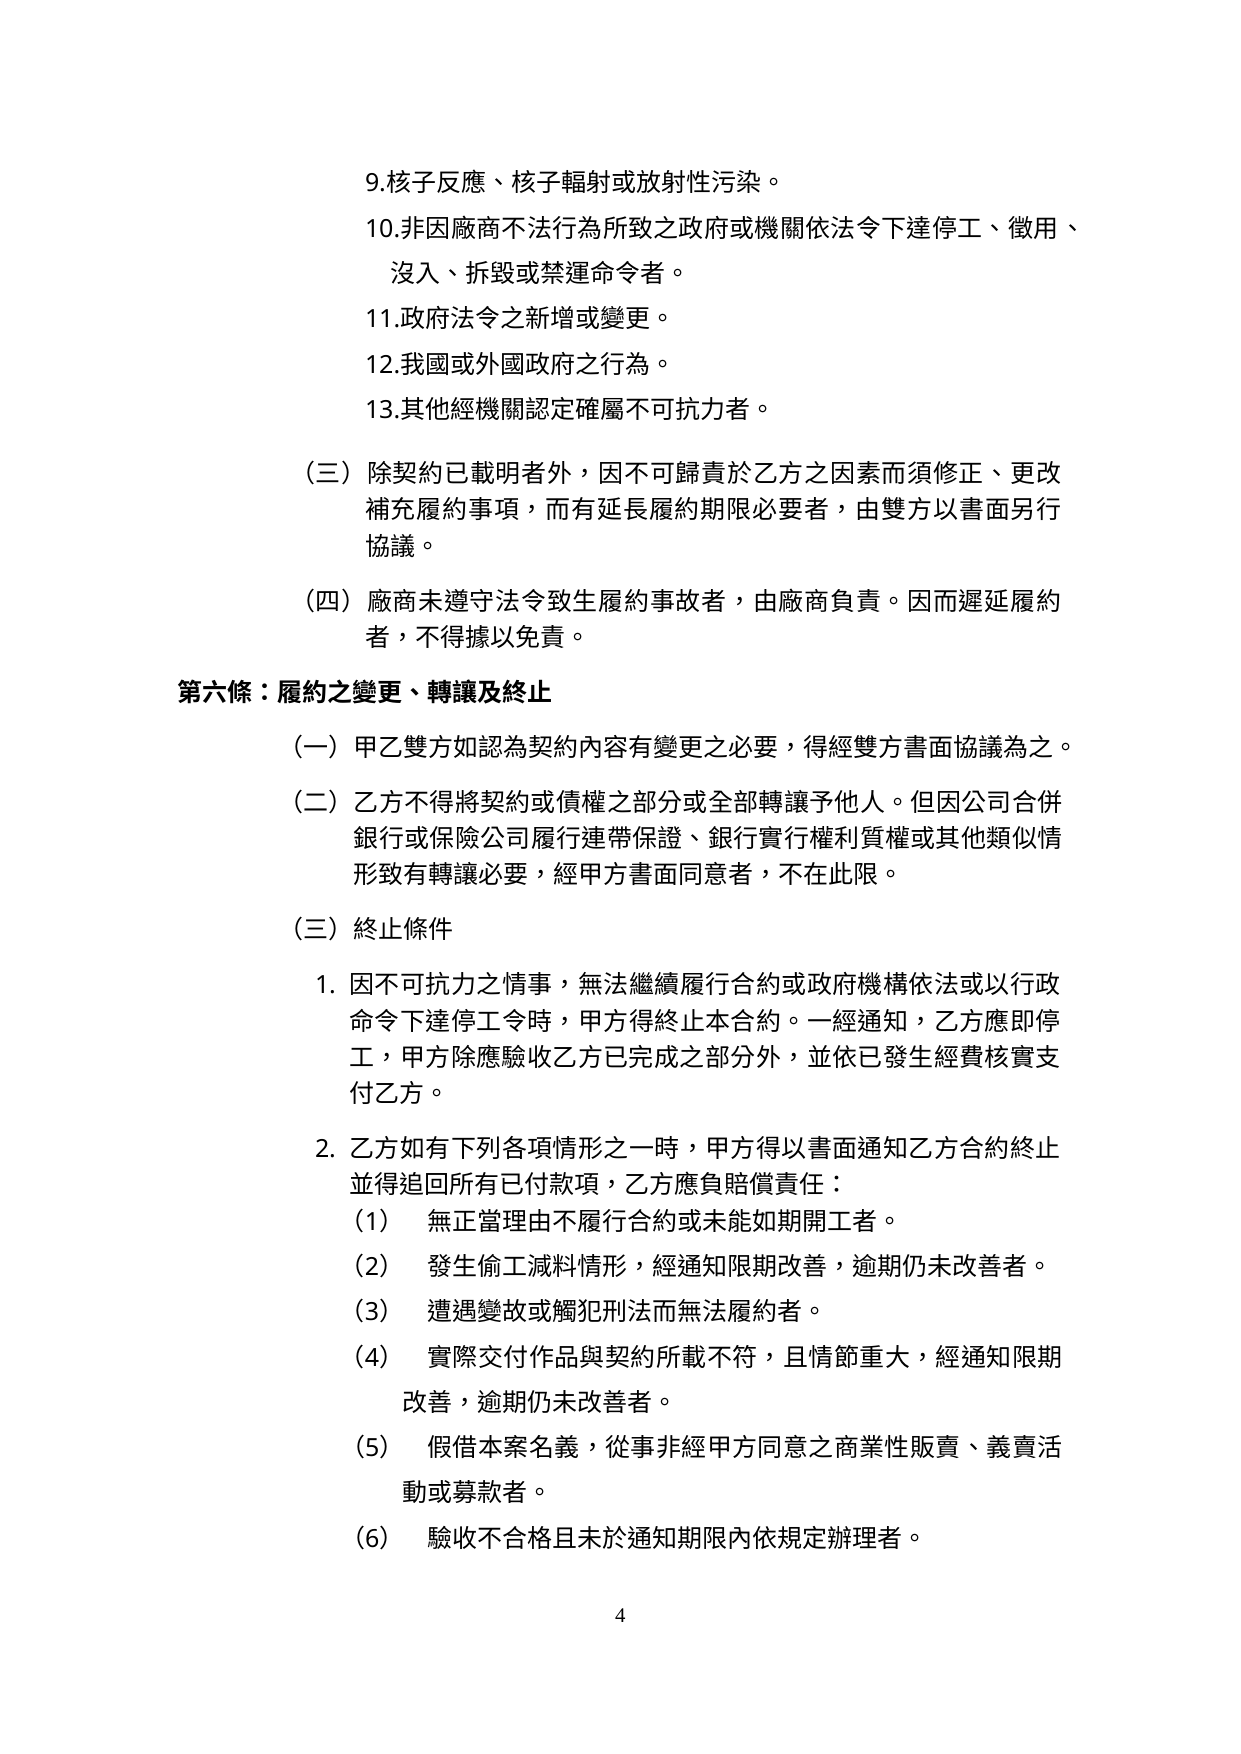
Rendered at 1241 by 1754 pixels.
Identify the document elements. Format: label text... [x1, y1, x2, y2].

text 12.我國或外國政府之行為。 [365, 344, 1061, 380]
list 發生偷工減料情形，經通知限期改善，逾期仍未改善者。 [339, 1246, 1063, 1283]
list 甲乙雙方如認為契約內容有變更之必要，得經雙方書面協議為之。 [278, 727, 1063, 763]
list 實際交付作品與契約所載不符，且情節重大，經通知限期改善，逾期仍未改善者。 [339, 1337, 1063, 1418]
list 驗收不合格且未於通知期限內依規定辦理者。 [340, 1518, 1063, 1554]
text 11.政府法令之新增或變更。 [365, 299, 1061, 335]
text （四）廠商未遵守法令致生履約事故者，由廠商負責。因而遲延履約者，不得據以免責。 [290, 581, 1063, 653]
list 因不可抗力之情事，無法繼續履行合約或政府機構依法或以行政命令下達停工令時，甲方得終止本合約。一經通知，乙方應即停工，甲方除應驗收乙方已完成之部分外，並依已發生經費核實支付乙方。 [315, 965, 1063, 1110]
list 假借本案名義，從事非經甲方同意之商業性販賣、義賣活動或募款者。 [340, 1428, 1063, 1509]
text 13.其他經機關認定確屬不可抗力者。 [365, 389, 1061, 426]
text 第六條：履約之變更、轉讓及終止 [177, 672, 1063, 708]
list 乙方如有下列各項情形之一時，甲方得以書面通知乙方合約終止，並得追回所有已付款項，乙方應負賠償責任： [315, 1128, 1063, 1201]
list 無正當理由不履行合約或未能如期開工者。 [339, 1201, 1063, 1237]
text 9.核子反應、核子輻射或放射性污染。 [365, 163, 1061, 199]
text 10.非因廠商不法行為所致之政府或機關依法令下達停工、徵用、沒入、拆毀或禁運命令者。 [365, 208, 1061, 290]
list 乙方不得將契約或債權之部分或全部轉讓予他人。但因公司合併、銀行或保險公司履行連帶保證、銀行實行權利質權或其他類似情形致有轉讓必要，經甲方書面同意者，不在此限。 [278, 782, 1063, 891]
text （三）除契約已載明者外，因不可歸責於乙方之因素而須修正、更改、補充履約事項，而有延長履約期限必要者，由雙方以書面另行協議。 [290, 453, 1063, 562]
list 終止條件 [278, 910, 1063, 946]
list 遭遇變故或觸犯刑法而無法履約者。 [339, 1292, 1063, 1328]
